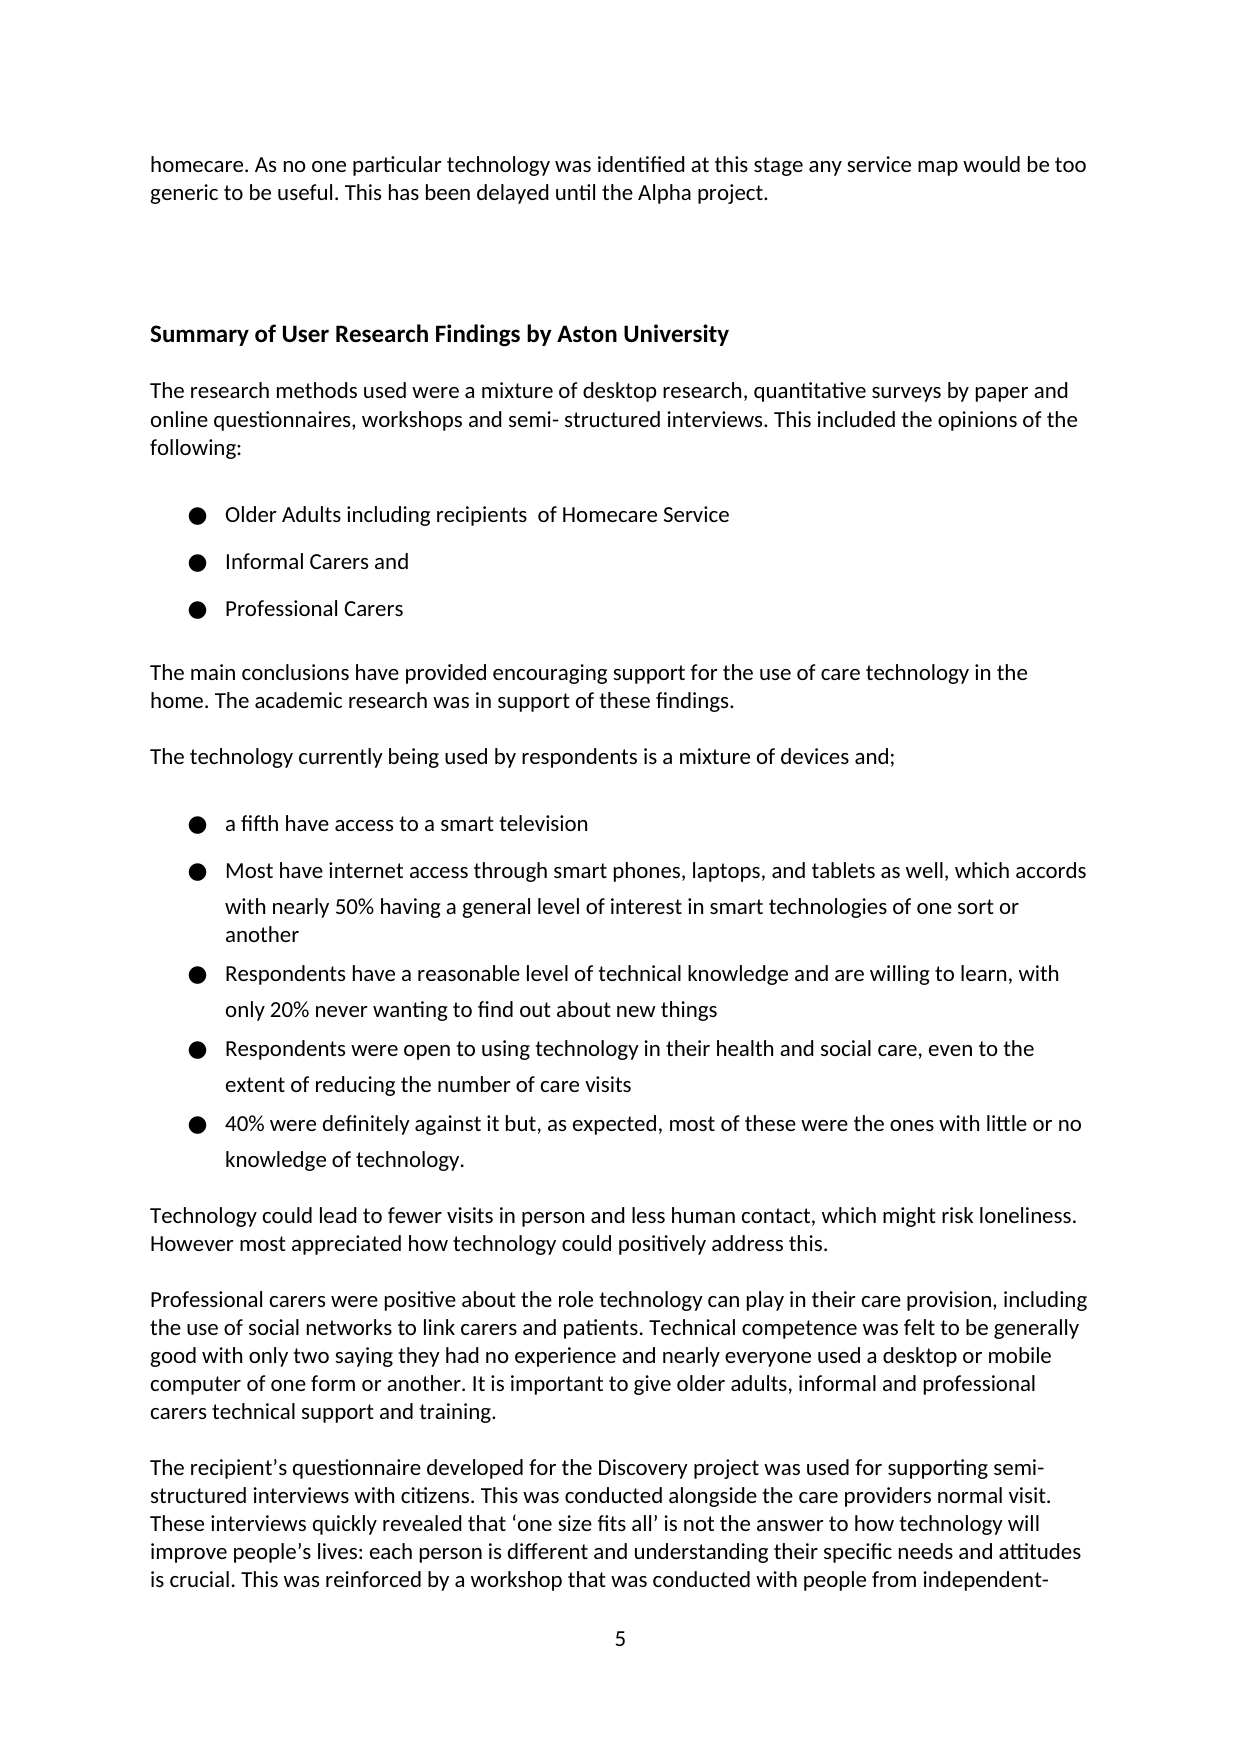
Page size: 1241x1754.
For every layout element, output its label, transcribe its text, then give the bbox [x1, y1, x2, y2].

text The main conclusions have provided encouraging support for the use of care technology in the home. The academic research was in support of these findings. [150, 658, 1090, 714]
list a fifth have access to a smart television [187, 798, 1090, 845]
text The technology currently being used by respondents is a mixture of devices and; [150, 742, 1090, 770]
text homecare. As no one particular technology was identified at this stage any service map would be too generic to be useful. This has been delayed until the Alpha project. [150, 150, 1090, 206]
text Professional carers were positive about the role technology can play in their care provision, including the use of social networks to link carers and patients. Technical competence was felt to be generally good with only two saying they had no experience and nearly everyone used a desktop or mobile computer of one form or another. It is important to give older adults, informal and professional carers technical support and training. [150, 1285, 1090, 1425]
list Informal Carers and [187, 536, 1090, 583]
text The recipient’s questionnaire developed for the Discovery project was used for supporting semi-structured interviews with citizens. This was conducted alongside the care providers normal visit. These interviews quickly revealed that ‘one size fits all’ is not the answer to how technology will improve people’s lives: each person is different and understanding their specific needs and attitudes is crucial. This was reinforced by a workshop that was conducted with people from independent- [150, 1453, 1090, 1593]
list Older Adults including recipients of Homecare Service [187, 489, 1090, 536]
list Professional Carers [187, 583, 1090, 630]
list Respondents have a reasonable level of technical knowledge and are willing to learn, with only 20% never wanting to find out about new things [187, 948, 1090, 1023]
list Most have internet access through smart phones, laptops, and tablets as well, which accords with nearly 50% having a general level of interest in smart technologies of one sort or another [187, 845, 1090, 948]
list Respondents were open to using technology in their health and social care, even to the extent of reducing the number of care visits [187, 1023, 1090, 1098]
text Technology could lead to fewer visits in person and less human contact, which might risk loneliness. However most appreciated how technology could positively address this. [150, 1201, 1090, 1257]
text Summary of User Research Findings by Aston University [150, 318, 1090, 349]
text The research methods used were a mixture of desktop research, quantitative surveys by paper and online questionnaires, workshops and semi- structured interviews. This included the opinions of the following: [150, 377, 1090, 461]
list 40% were definitely against it but, as expected, most of these were the ones with little or no knowledge of technology. [187, 1098, 1090, 1173]
